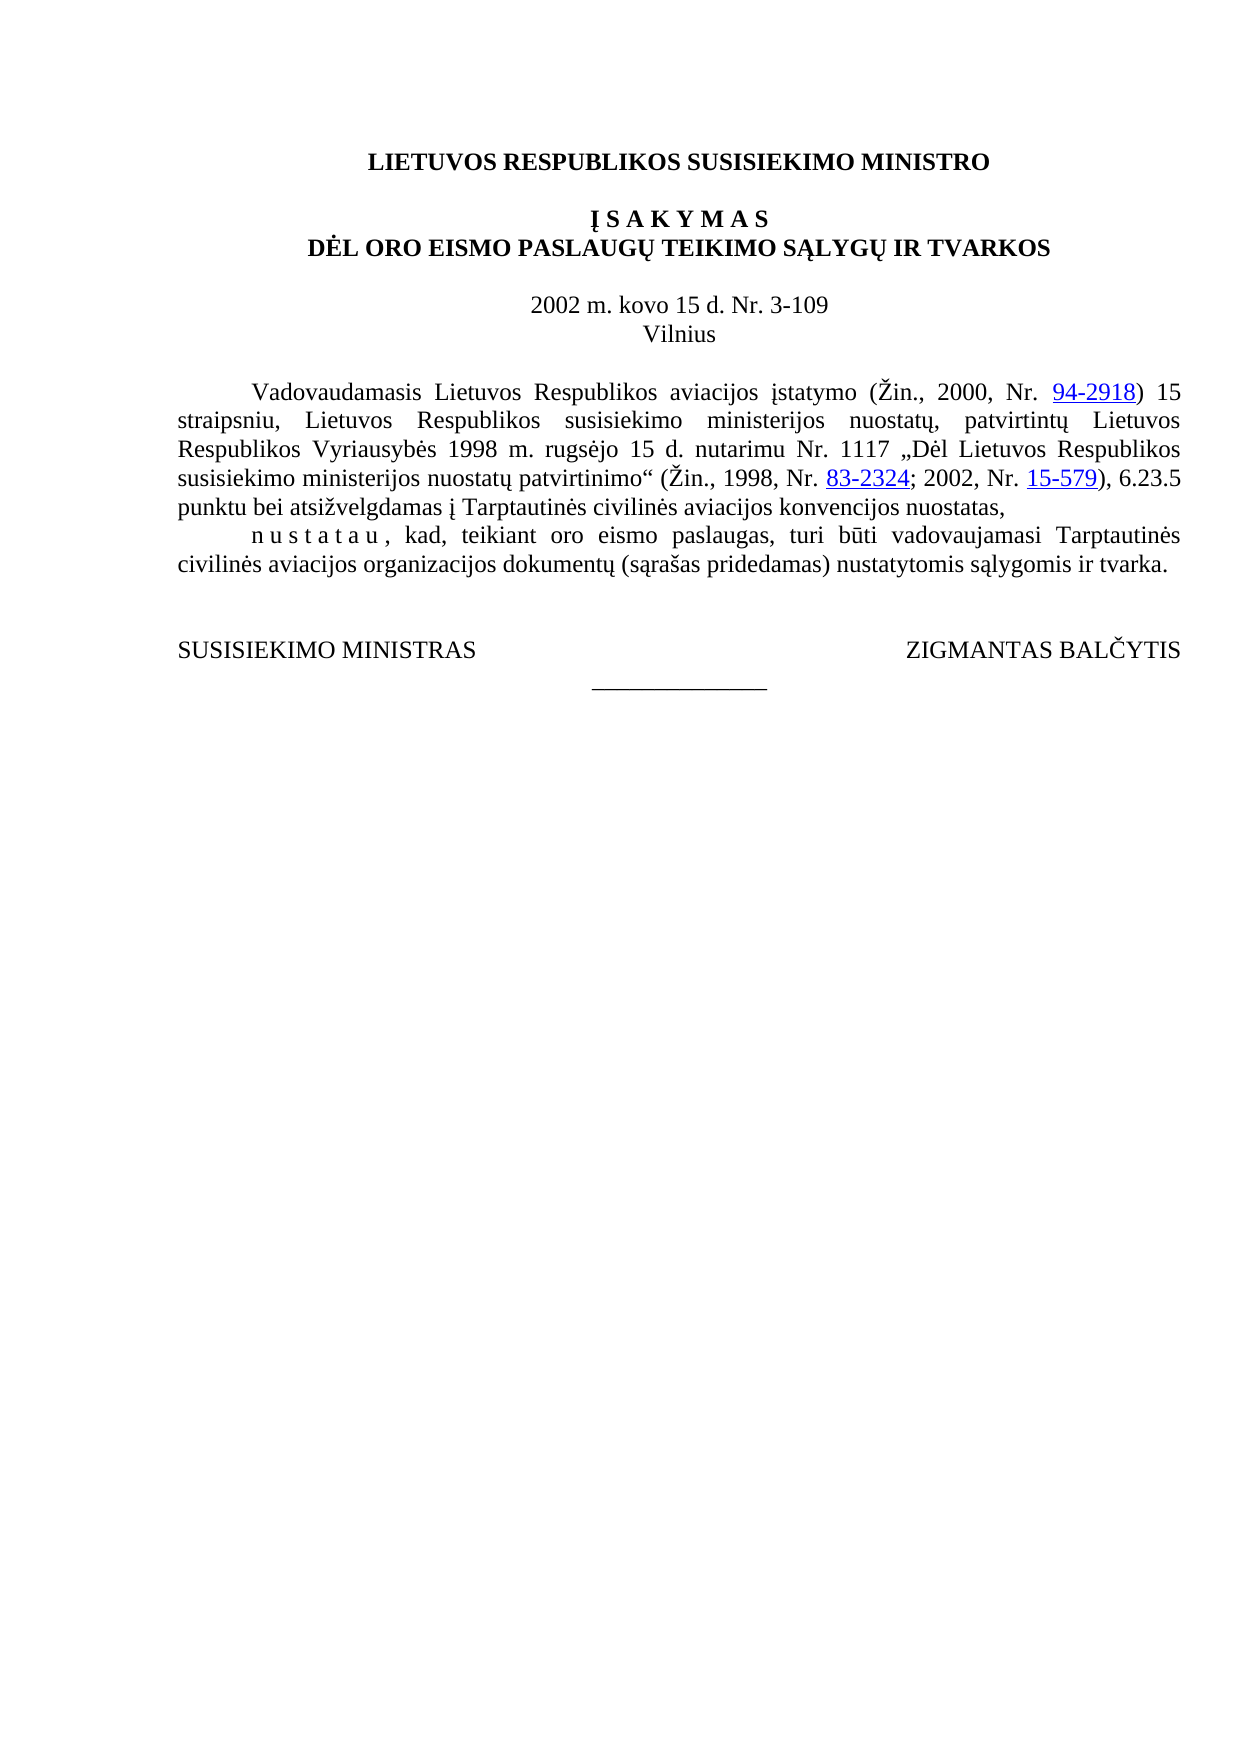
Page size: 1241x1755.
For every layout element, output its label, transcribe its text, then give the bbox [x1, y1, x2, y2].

text 2002 m. kovo 15 d. Nr. 3-109 [177, 291, 1181, 319]
text LIETUVOS RESPUBLIKOS SUSISIEKIMO MINISTRO [177, 147, 1181, 176]
text DĖL ORO EISMO PASLAUGŲ TEIKIMO SĄLYGŲ IR TVARKOS [177, 233, 1181, 262]
text SUSISIEKIMO MINISTRAS ZIGMANTAS BALČYTIS [177, 636, 1181, 664]
text ______________ [177, 664, 1181, 693]
text nustatau, kad, teikiant oro eismo paslaugas, turi būti vadovaujamasi Tarptautinės civilinės aviacijos organizacijos dokumentų (sąrašas pridedamas) nustatytomis sąlygomis ir tvarka. [177, 521, 1181, 578]
text Vilnius [177, 319, 1181, 348]
text Vadovaudamasis Lietuvos Respublikos aviacijos įstatymo (Žin., 2000, Nr. 94-2918) 15 straipsniu, Lietuvos Respublikos susisiekimo ministerijos nuostatų, patvirtintų Lietuvos Respublikos Vyriausybės 1998 m. rugsėjo 15 d. nutarimu Nr. 1117 „Dėl Lietuvos Respublikos susisiekimo ministerijos nuostatų patvirtinimo“ (Žin., 1998, Nr. 83-2324; 2002, Nr. 15-579), 6.23.5 punktu bei atsižvelgdamas į Tarptautinės civilinės aviacijos konvencijos nuostatas, [177, 377, 1181, 521]
text Į S A K Y M A S [177, 204, 1181, 233]
